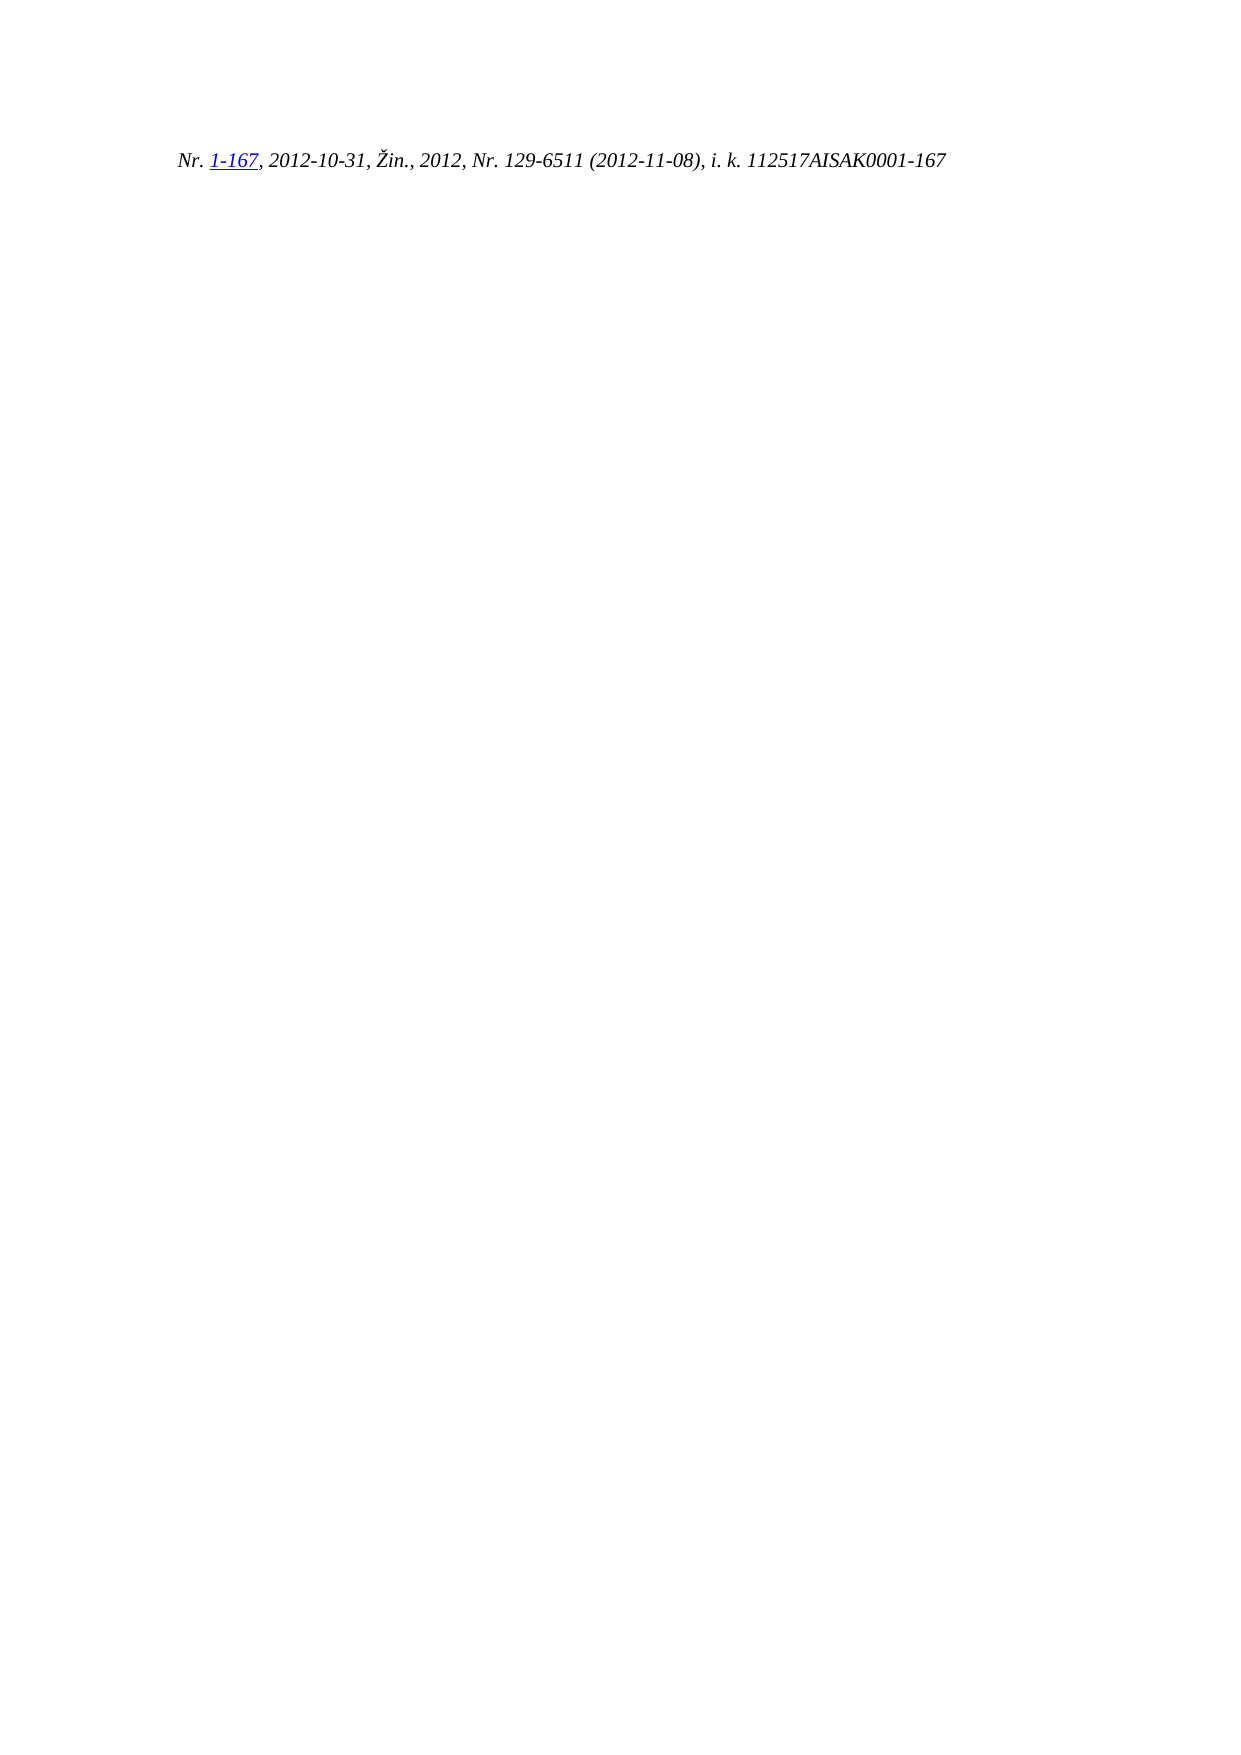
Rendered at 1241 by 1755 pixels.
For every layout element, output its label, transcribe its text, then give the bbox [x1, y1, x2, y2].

text Nr. 1-167, 2012-10-31, Žin., 2012, Nr. 129-6511 (2012-11-08), i. k. 112517AISAK0001-167 [177, 148, 1181, 172]
